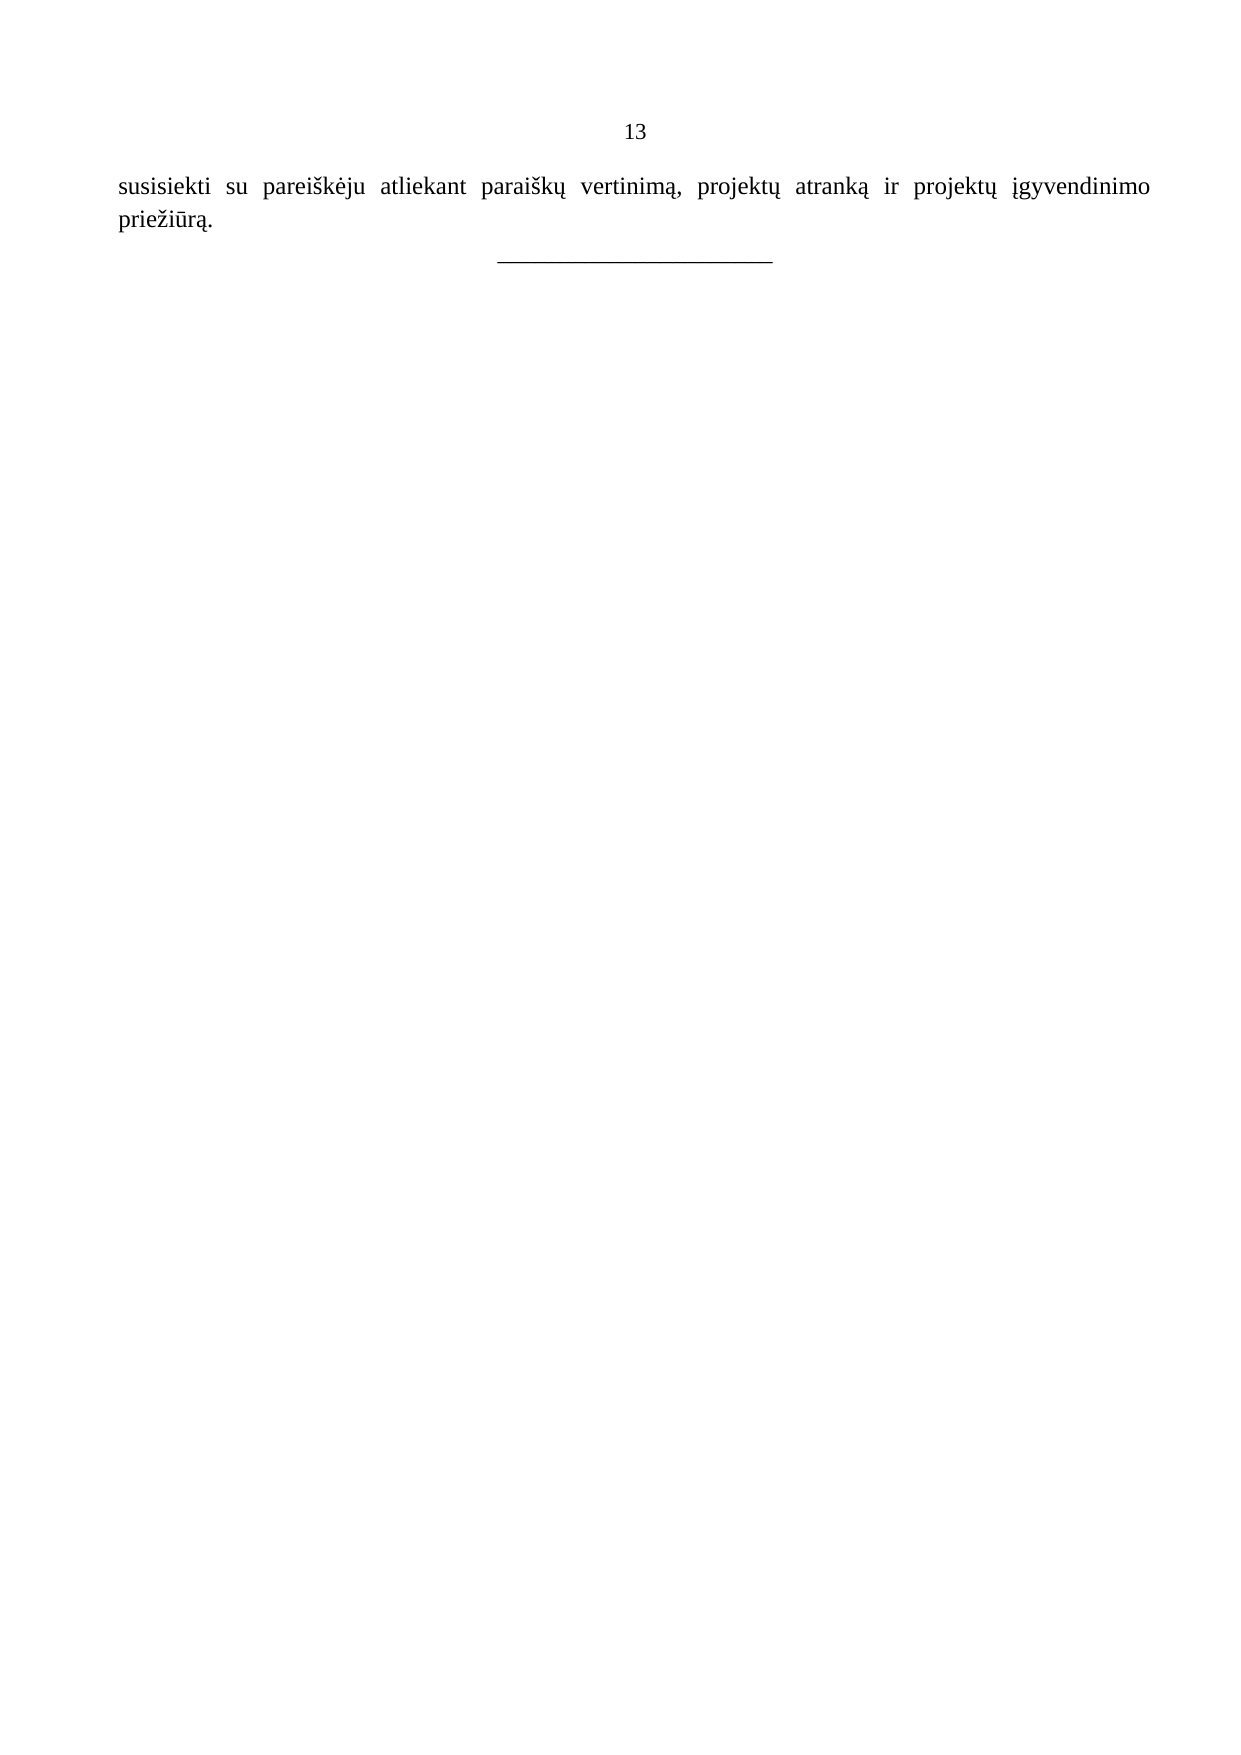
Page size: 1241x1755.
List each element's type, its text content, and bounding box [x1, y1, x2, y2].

text ______________________ [118, 237, 1152, 266]
text susisiekti su pareiškėju atliekant paraiškų vertinimą, projektų atranką ir projektų įgyvendinimo priežiūrą. [118, 171, 1152, 233]
